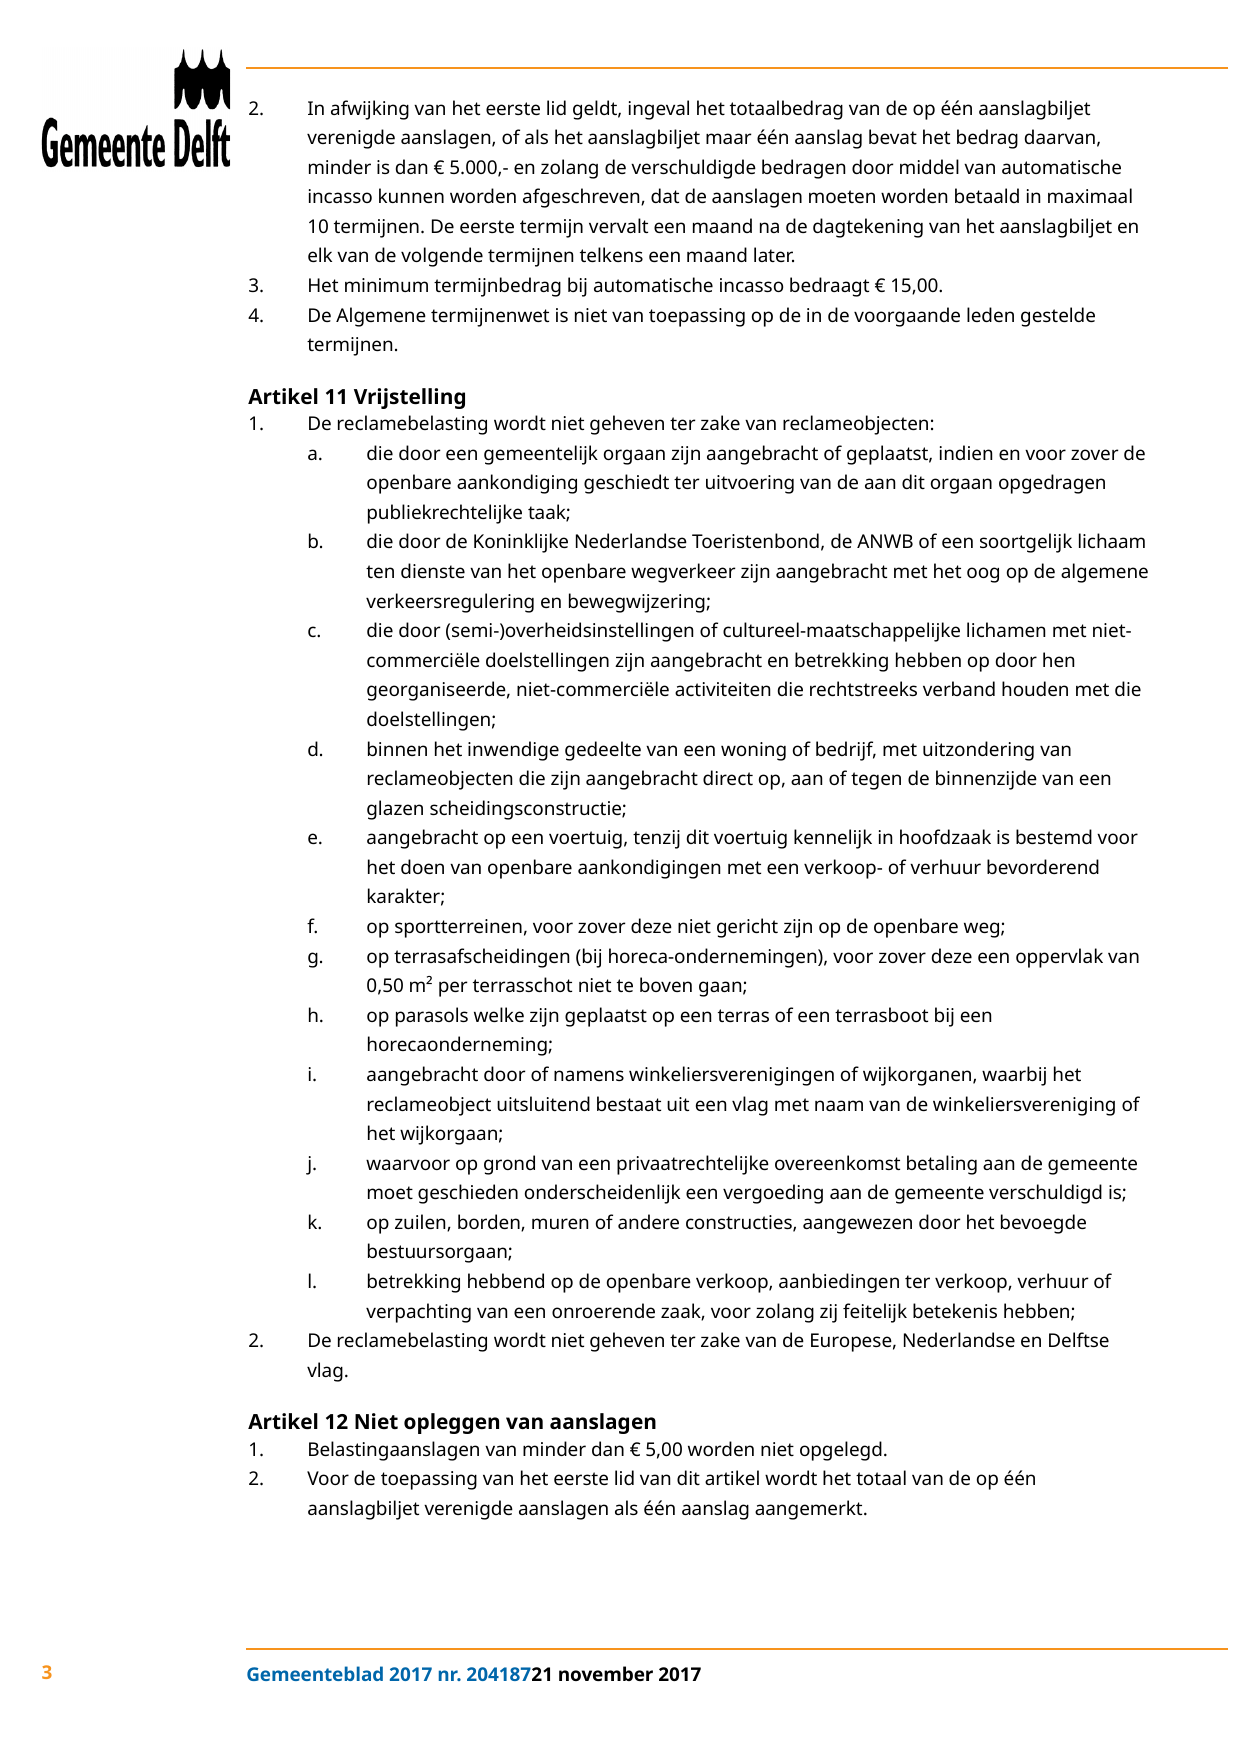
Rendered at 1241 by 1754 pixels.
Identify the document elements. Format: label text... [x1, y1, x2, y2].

list Het minimum termijnbedrag bij automatische incasso bedraagt € 15,00. [248, 272, 1152, 298]
list De reclamebelasting wordt niet geheven ter zake van reclameobjecten: [248, 410, 1152, 436]
list op sportterreinen, voor zover deze niet gericht zijn op de openbare weg; [307, 913, 1152, 939]
list die door de Koninklijke Nederlandse Toeristenbond, de ANWB of een soortgelijk lichaam ten dienste van het openbare wegverkeer zijn aangebracht met het oog op de algemene verkeersregulering en bewegwijzering; [307, 529, 1152, 613]
picture [41, 47, 231, 172]
list die door een gemeentelijk orgaan zijn aangebracht of geplaatst, indien en voor zover de openbare aankondiging geschiedt ter uitvoering van de aan dit orgaan opgedragen publiekrechtelijke taak; [307, 440, 1152, 525]
list Voor de toepassing van het eerste lid van dit artikel wordt het totaal van de op één aanslagbiljet verenigde aanslagen als één aanslag aangemerkt. [248, 1465, 1152, 1521]
list waarvoor op grond van een privaatrechtelijke overeenkomst betaling aan de gemeente moet geschieden onderscheidenlijk een vergoeding aan de gemeente verschuldigd is; [307, 1150, 1152, 1205]
text Artikel 12 Niet opleggen van aanslagen [248, 1407, 1152, 1436]
list die door (semi-)overheidsinstellingen of cultureel-maatschappelijke lichamen met niet-commerciële doelstellingen zijn aangebracht en betrekking hebben op door hen georganiseerde, niet-commerciële activiteiten die rechtstreeks verband houden met die doelstellingen; [307, 617, 1152, 732]
list betrekking hebbend op de openbare verkoop, aanbiedingen ter verkoop, verhuur of verpachting van een onroerende zaak, voor zolang zij feitelijk betekenis hebben; [307, 1268, 1152, 1323]
list In afwijking van het eerste lid geldt, ingeval het totaalbedrag van de op één aanslagbiljet verenigde aanslagen, of als het aanslagbiljet maar één aanslag bevat het bedrag daarvan, minder is dan € 5.000,- en zolang de verschuldigde bedragen door middel van automatische incasso kunnen worden afgeschreven, dat de aanslagen moeten worden betaald in maximaal 10 termijnen. De eerste termijn vervalt een maand na de dagtekening van het aanslagbiljet en elk van de volgende termijnen telkens een maand later. [248, 95, 1152, 268]
list aangebracht door of namens winkeliersverenigingen of wijkorganen, waarbij het reclameobject uitsluitend bestaat uit een vlag met naam van de winkeliersvereniging of het wijkorgaan; [307, 1061, 1152, 1146]
list op parasols welke zijn geplaatst op een terras of een terrasboot bij een horecaonderneming; [307, 1002, 1152, 1057]
list De reclamebelasting wordt niet geheven ter zake van de Europese, Nederlandse en Delftse vlag. [248, 1327, 1152, 1383]
list op terrasafscheidingen (bij horeca-ondernemingen), voor zover deze een oppervlak van 0,50 m² per terrasschot niet te boven gaan; [307, 943, 1152, 998]
list op zuilen, borden, muren of andere constructies, aangewezen door het bevoegde bestuursorgaan; [307, 1209, 1152, 1264]
text Artikel 11 Vrijstelling [248, 382, 1152, 410]
list aangebracht op een voertuig, tenzij dit voertuig kennelijk in hoofdzaak is bestemd voor het doen van openbare aankondigingen met een verkoop- of verhuur bevorderend karakter; [307, 824, 1152, 909]
list De Algemene termijnenwet is niet van toepassing op de in de voorgaande leden gestelde termijnen. [248, 302, 1152, 357]
list Belastingaanslagen van minder dan € 5,00 worden niet opgelegd. [248, 1436, 1152, 1462]
list binnen het inwendige gedeelte van een woning of bedrijf, met uitzondering van reclameobjecten die zijn aangebracht direct op, aan of tegen de binnenzijde van een glazen scheidingsconstructie; [307, 736, 1152, 821]
